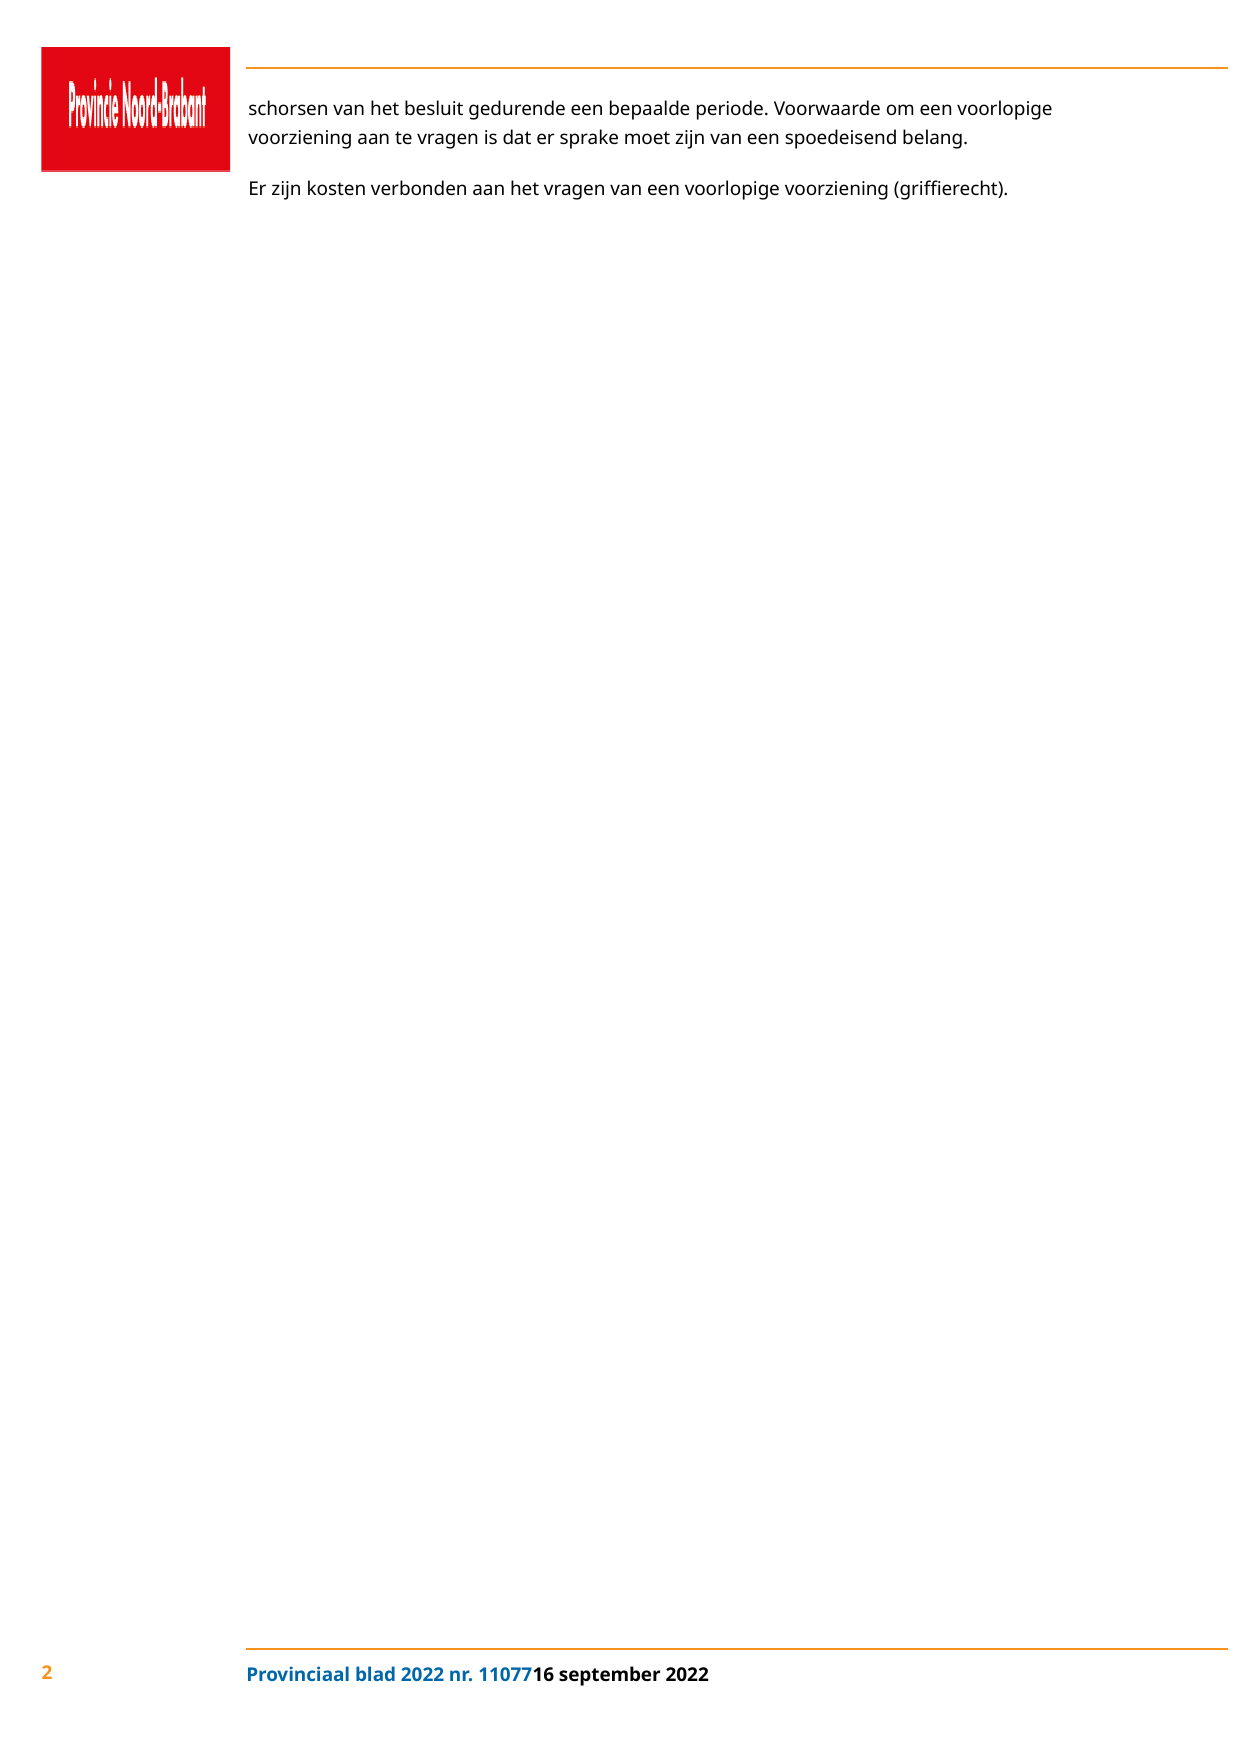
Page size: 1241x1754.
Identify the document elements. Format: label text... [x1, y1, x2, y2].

picture [41, 47, 231, 172]
text schorsen van het besluit gedurende een bepaalde periode. Voorwaarde om een voorlopige voorziening aan te vragen is dat er sprake moet zijn van een spoedeisend belang. [248, 95, 1152, 150]
text Er zijn kosten verbonden aan het vragen van een voorlopige voorziening (griffierecht). [248, 175, 1152, 201]
